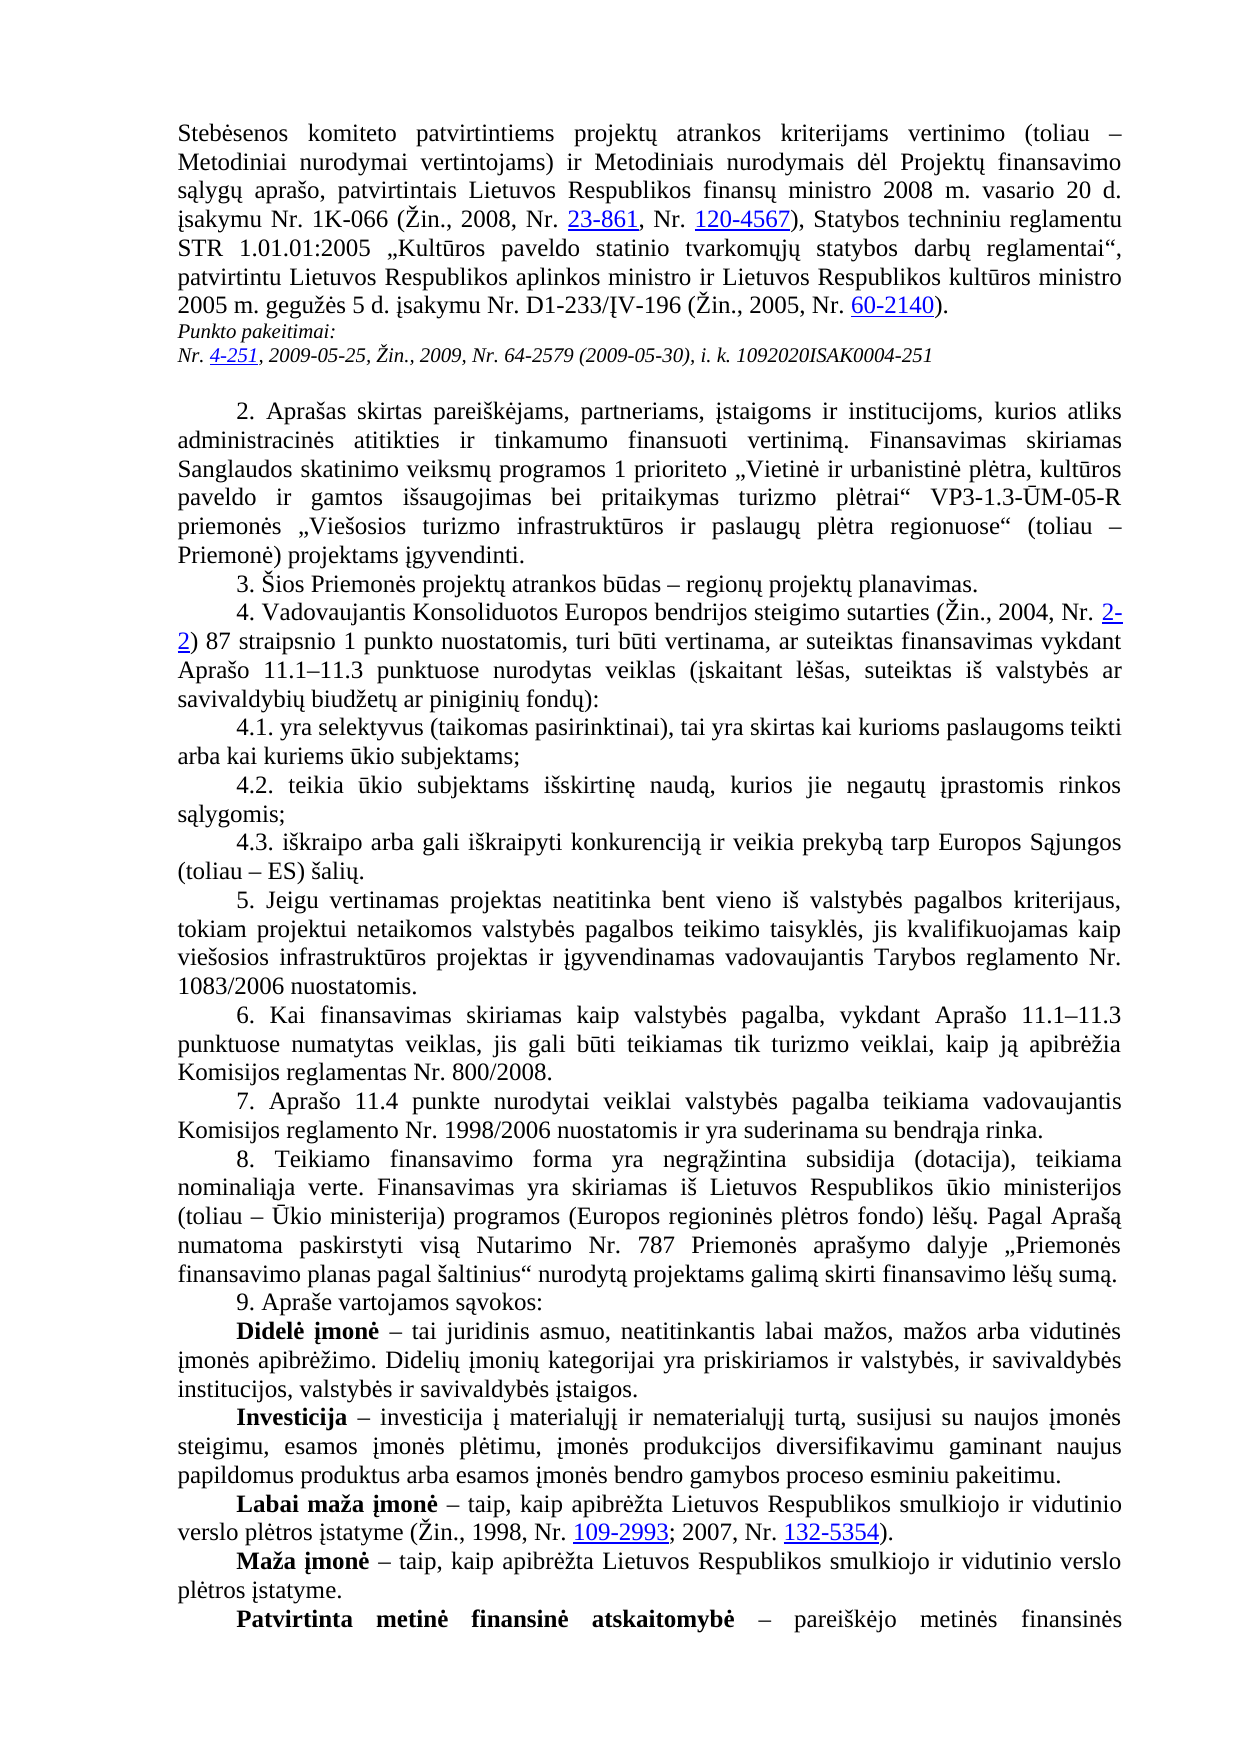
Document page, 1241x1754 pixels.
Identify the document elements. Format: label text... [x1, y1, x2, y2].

text 8. Teikiamo finansavimo forma yra negrąžintina subsidija (dotacija), teikiama nominaliąja verte. Finansavimas yra skiriamas iš Lietuvos Respublikos ūkio ministerijos (toliau – Ūkio ministerija) programos (Europos regioninės plėtros fondo) lėšų. Pagal Aprašą numatoma paskirstyti visą Nutarimo Nr. 787 Priemonės aprašymo dalyje „Priemonės finansavimo planas pagal šaltinius“ nurodytą projektams galimą skirti finansavimo lėšų sumą. [177, 1144, 1122, 1287]
text Punkto pakeitimai: [177, 319, 1122, 343]
text Investicija – investicija į materialųjį ir nematerialųjį turtą, susijusi su naujos įmonės steigimu, esamos įmonės plėtimu, įmonės produkcijos diversifikavimu gaminant naujus papildomus produktus arba esamos įmonės bendro gamybos proceso esminiu pakeitimu. [177, 1402, 1122, 1489]
text Didelė įmonė – tai juridinis asmuo, neatitinkantis labai mažos, mažos arba vidutinės įmonės apibrėžimo. Didelių įmonių kategorijai yra priskiriamos ir valstybės, ir savivaldybės institucijos, valstybės ir savivaldybės įstaigos. [177, 1316, 1122, 1402]
text 2. Aprašas skirtas pareiškėjams, partneriams, įstaigoms ir institucijoms, kurios atliks administracinės atitikties ir tinkamumo finansuoti vertinimą. Finansavimas skiriamas Sanglaudos skatinimo veiksmų programos 1 prioriteto „Vietinė ir urbanistinė plėtra, kultūros paveldo ir gamtos išsaugojimas bei pritaikymas turizmo plėtrai“ VP3-1.3-ŪM-05-R priemonės „Viešosios turizmo infrastruktūros ir paslaugų plėtra regionuose“ (toliau – Priemonė) projektams įgyvendinti. [177, 396, 1122, 569]
text 4.3. iškraipo arba gali iškraipyti konkurenciją ir veikia prekybą tarp Europos Sąjungos (toliau – ES) šalių. [177, 827, 1122, 885]
text 7. Aprašo 11.4 punkte nurodytai veiklai valstybės pagalba teikiama vadovaujantis Komisijos reglamento Nr. 1998/2006 nuostatomis ir yra suderinama su bendrąja rinka. [177, 1086, 1122, 1144]
text Stebėsenos komiteto patvirtintiems projektų atrankos kriterijams vertinimo (toliau – Metodiniai nurodymai vertintojams) ir Metodiniais nurodymais dėl Projektų finansavimo sąlygų aprašo, patvirtintais Lietuvos Respublikos finansų ministro 2008 m. vasario 20 d. įsakymu Nr. 1K-066 (Žin., 2008, Nr. 23-861, Nr. 120-4567), Statybos techniniu reglamentu STR 1.01.01:2005 „Kultūros paveldo statinio tvarkomųjų statybos darbų reglamentai“, patvirtintu Lietuvos Respublikos aplinkos ministro ir Lietuvos Respublikos kultūros ministro 2005 m. gegužės 5 d. įsakymu Nr. D1-233/ĮV-196 (Žin., 2005, Nr. 60-2140). [177, 118, 1122, 319]
text 4.2. teikia ūkio subjektams išskirtinę naudą, kurios jie negautų įprastomis rinkos sąlygomis; [177, 770, 1122, 827]
text 5. Jeigu vertinamas projektas neatitinka bent vieno iš valstybės pagalbos kriterijaus, tokiam projektui netaikomos valstybės pagalbos teikimo taisyklės, jis kvalifikuojamas kaip viešosios infrastruktūros projektas ir įgyvendinamas vadovaujantis Tarybos reglamento Nr. 1083/2006 nuostatomis. [177, 885, 1122, 1000]
text Patvirtinta metinė finansinė atskaitomybė – pareiškėjo metinės finansinės [177, 1604, 1122, 1632]
text 9. Apraše vartojamos sąvokos: [177, 1287, 1122, 1316]
text 4.1. yra selektyvus (taikomas pasirinktinai), tai yra skirtas kai kurioms paslaugoms teikti arba kai kuriems ūkio subjektams; [177, 712, 1122, 770]
text Labai maža įmonė – taip, kaip apibrėžta Lietuvos Respublikos smulkiojo ir vidutinio verslo plėtros įstatyme (Žin., 1998, Nr. 109-2993; 2007, Nr. 132-5354). [177, 1489, 1122, 1546]
text Maža įmonė – taip, kaip apibrėžta Lietuvos Respublikos smulkiojo ir vidutinio verslo plėtros įstatyme. [177, 1546, 1122, 1604]
text 4. Vadovaujantis Konsoliduotos Europos bendrijos steigimo sutarties (Žin., 2004, Nr. 2-2) 87 straipsnio 1 punkto nuostatomis, turi būti vertinama, ar suteiktas finansavimas vykdant Aprašo 11.1–11.3 punktuose nurodytas veiklas (įskaitant lėšas, suteiktas iš valstybės ar savivaldybių biudžetų ar piniginių fondų): [177, 597, 1122, 712]
text 6. Kai finansavimas skiriamas kaip valstybės pagalba, vykdant Aprašo 11.1–11.3 punktuose numatytas veiklas, jis gali būti teikiamas tik turizmo veiklai, kaip ją apibrėžia Komisijos reglamentas Nr. 800/2008. [177, 1000, 1122, 1086]
text Nr. 4-251, 2009-05-25, Žin., 2009, Nr. 64-2579 (2009-05-30), i. k. 1092020ISAK0004-251 [177, 343, 1122, 367]
text 3. Šios Priemonės projektų atrankos būdas – regionų projektų planavimas. [177, 569, 1122, 597]
